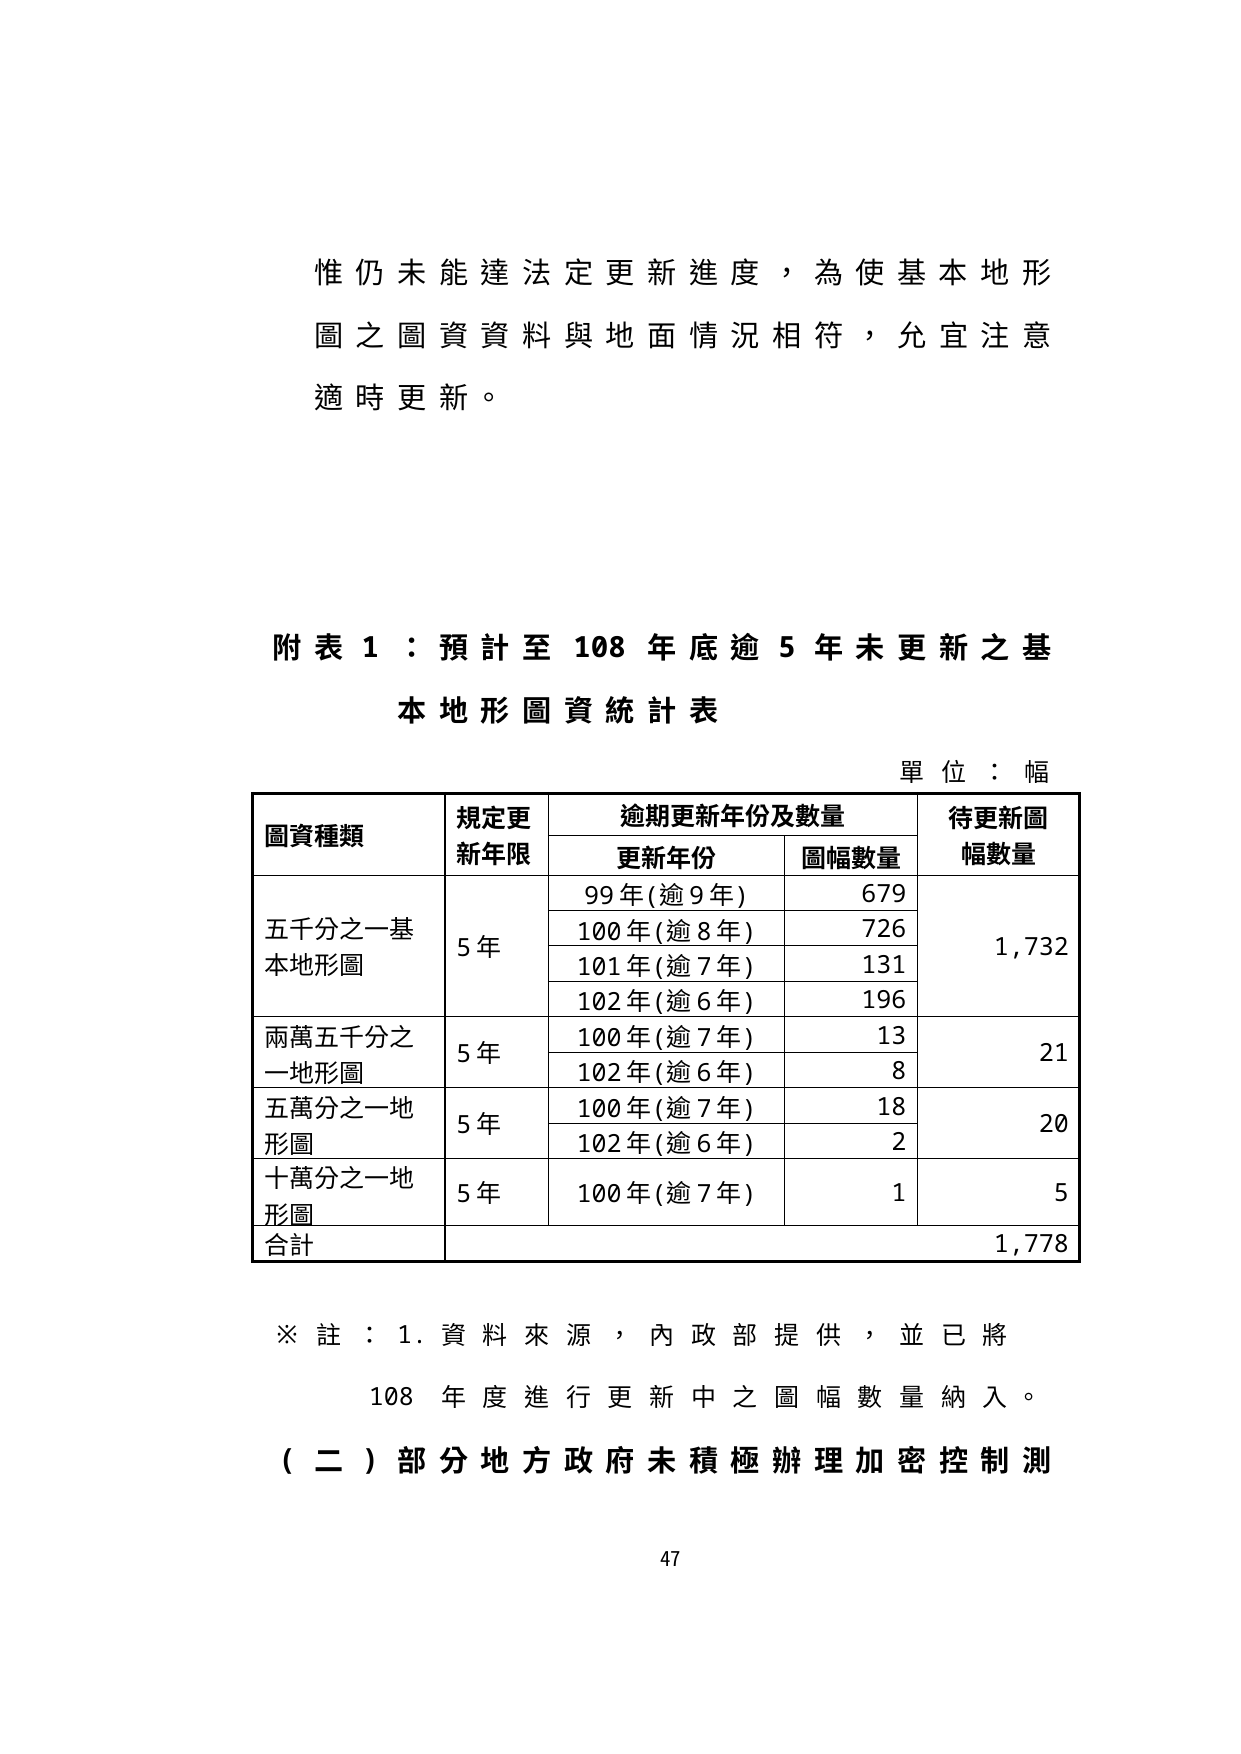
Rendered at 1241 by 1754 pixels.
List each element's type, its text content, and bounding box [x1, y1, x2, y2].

table_cell 726 [785, 911, 917, 945]
table_cell 1,778 [446, 1226, 1078, 1260]
table_cell 十萬分之一地形圖 [254, 1159, 444, 1224]
table_cell 五萬分之一地形圖 [254, 1088, 444, 1158]
table_cell 2 [785, 1124, 917, 1158]
table_cell 100年(逾7年) [549, 1088, 784, 1122]
table_header 圖資種類 [254, 795, 444, 874]
table_cell 131 [785, 946, 917, 981]
table_cell 196 [785, 982, 917, 1016]
table_header 逾期更新年份及數量 [549, 795, 917, 835]
table_cell 5 [918, 1159, 1078, 1224]
table_cell 679 [785, 876, 917, 910]
table_cell 更新年份 [549, 836, 784, 874]
table_cell 1 [785, 1159, 917, 1224]
table_header 規定更新年限 [446, 795, 548, 874]
text 基本地形圖為國土資訊系統之核心及共用性資料，屬高度共用之基本底圖，為國土規劃、國土保育、防救災、經濟建設等所需基礎資料，內容為國土基本狀態之描述，包括主要地貌、地物及基本地理資料，為目前最完整之全國性基本底圖。近年來政府推動新市鎮開發、工業區闢建、農市地重劃及交通、水利等各項重大建設，因而導致地表變化甚大，惟據內政部統計，預計108年底將有五千分之一(1,732幅)、兩萬五千分之一(21幅)、五萬分之一(20幅)及十萬分之一(5幅)地形圖，合計達1,778幅基本地形圖，逾5年未更新(詳附表1)，雖109年度預計更新863幅，惟仍未能達法定更新進度，為使基本地形圖之圖資資料與地面情況相符，允宜注意適時更新。 [271, 229, 1058, 417]
table_cell 8 [785, 1053, 917, 1087]
text 單位：幅 [183, 729, 1058, 792]
table_cell 100年(逾7年) [549, 1017, 784, 1052]
table_cell 20 [918, 1088, 1078, 1158]
table_cell 5年 [446, 1017, 548, 1087]
table_cell 5年 [446, 1088, 548, 1158]
table_cell 合計 [254, 1226, 444, 1260]
text 附表1：預計至108年底逾5年未更新之基本地形圖資統計表 [242, 604, 1058, 729]
table_cell 99年(逾9年) [549, 876, 784, 910]
table_cell 18 [785, 1088, 917, 1122]
table_cell 1,732 [918, 876, 1078, 1016]
table_cell 五千分之一基本地形圖 [254, 876, 444, 1016]
table_header 待更新圖 幅數量 [918, 795, 1078, 874]
text ※註：1.資料來源，內政部提供，並已將108年度進行更新中之圖幅數量納入。 [242, 1292, 1058, 1417]
table_cell 5年 [446, 1159, 548, 1224]
table_cell 兩萬五千分之一地形圖 [254, 1017, 444, 1087]
table_cell 102年(逾6年) [549, 1124, 784, 1158]
table_cell 101年(逾7年) [549, 946, 784, 981]
table_cell 13 [785, 1017, 917, 1052]
table_cell 21 [918, 1017, 1078, 1087]
table_cell 102年(逾6年) [549, 1053, 784, 1087]
table_cell 100年(逾7年) [549, 1159, 784, 1224]
table_cell 102年(逾6年) [549, 982, 784, 1016]
table_cell 5年 [446, 876, 548, 1016]
text (二)部分地方政府未積極辦理加密控制測 [242, 1417, 1058, 1479]
table_cell 100年(逾8年) [549, 911, 784, 945]
table_cell 圖幅數量 [785, 836, 917, 874]
